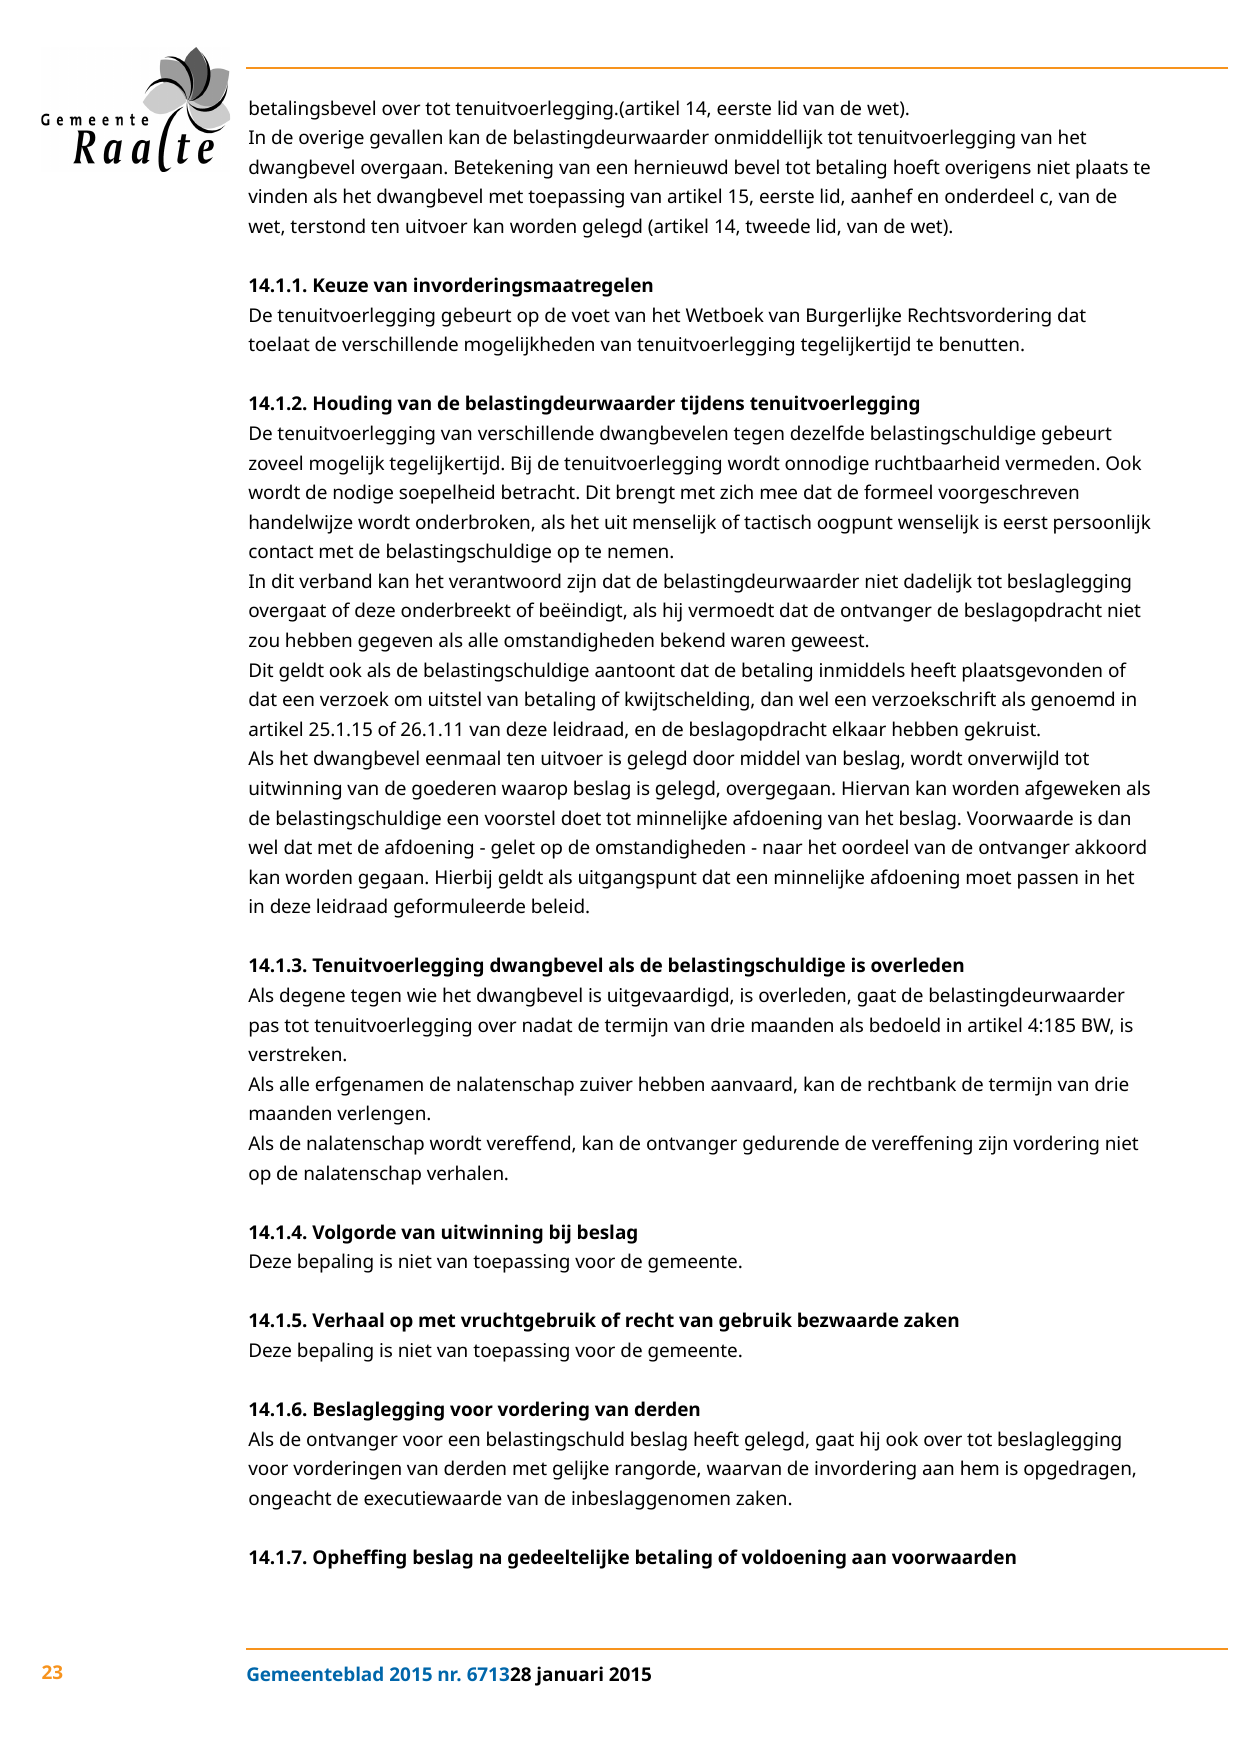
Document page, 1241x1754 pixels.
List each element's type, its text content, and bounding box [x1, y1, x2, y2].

text In dit verband kan het verantwoord zijn dat de belastingdeurwaarder niet dadelijk tot beslaglegging overgaat of deze onderbreekt of beëindigt, als hij vermoedt dat de ontvanger de beslagopdracht niet zou hebben gegeven als alle omstandigheden bekend waren geweest. [248, 568, 1152, 653]
text Deze bepaling is niet van toepassing voor de gemeente. [248, 1248, 1152, 1274]
text Deze bepaling is niet van toepassing voor de gemeente. [248, 1337, 1152, 1363]
text De tenuitvoerlegging van verschillende dwangbevelen tegen dezelfde belastingschuldige gebeurt zoveel mogelijk tegelijkertijd. Bij de tenuitvoerlegging wordt onnodige ruchtbaarheid vermeden. Ook wordt de nodige soepelheid betracht. Dit brengt met zich mee dat de formeel voorgeschreven handelwijze wordt onderbroken, als het uit menselijk of tactisch oogpunt wenselijk is eerst persoonlijk contact met de belastingschuldige op te nemen. [248, 420, 1152, 564]
text 14.1.2. Houding van de belastingdeurwaarder tijdens tenuitvoerlegging [248, 391, 1152, 416]
text 14.1.5. Verhaal op met vruchtgebruik of recht van gebruik bezwaarde zaken [248, 1308, 1152, 1333]
picture [41, 47, 231, 172]
text In de overige gevallen kan de belastingdeurwaarder onmiddellijk tot tenuitvoerlegging van het dwangbevel overgaan. Betekening van een hernieuwd bevel tot betaling hoeft overigens niet plaats te vinden als het dwangbevel met toepassing van artikel 15, eerste lid, aanhef en onderdeel c, van de wet, terstond ten uitvoer kan worden gelegd (artikel 14, tweede lid, van de wet). [248, 124, 1152, 239]
text 14.1.6. Beslaglegging voor vordering van derden [248, 1396, 1152, 1422]
text betalingsbevel over tot tenuitvoerlegging.(artikel 14, eerste lid van de wet). [248, 95, 1152, 121]
text 14.1.3. Tenuitvoerlegging dwangbevel als de belastingschuldige is overleden [248, 953, 1152, 978]
text 14.1.1. Keuze van invorderingsmaatregelen [248, 272, 1152, 298]
text 14.1.7. Opheffing beslag na gedeeltelijke betaling of voldoening aan voorwaarden [248, 1544, 1152, 1570]
text Dit geldt ook als de belastingschuldige aantoont dat de betaling inmiddels heeft plaatsgevonden of dat een verzoek om uitstel van betaling of kwijtschelding, dan wel een verzoekschrift als genoemd in artikel 25.1.15 of 26.1.11 van deze leidraad, en de beslagopdracht elkaar hebben gekruist. [248, 657, 1152, 742]
text Als degene tegen wie het dwangbevel is uitgevaardigd, is overleden, gaat de belastingdeurwaarder pas tot tenuitvoerlegging over nadat de termijn van drie maanden als bedoeld in artikel 4:185 BW, is verstreken. [248, 982, 1152, 1067]
text Als het dwangbevel eenmaal ten uitvoer is gelegd door middel van beslag, wordt onverwijld tot uitwinning van de goederen waarop beslag is gelegd, overgegaan. Hiervan kan worden afgeweken als de belastingschuldige een voorstel doet tot minnelijke afdoening van het beslag. Voorwaarde is dan wel dat met de afdoening - gelet op de omstandigheden - naar het oordeel van de ontvanger akkoord kan worden gegaan. Hierbij geldt als uitgangspunt dat een minnelijke afdoening moet passen in het in deze leidraad geformuleerde beleid. [248, 746, 1152, 919]
text Als alle erfgenamen de nalatenschap zuiver hebben aanvaard, kan de rechtbank de termijn van drie maanden verlengen. [248, 1071, 1152, 1126]
text 14.1.4. Volgorde van uitwinning bij beslag [248, 1219, 1152, 1245]
text De tenuitvoerlegging gebeurt op de voet van het Wetboek van Burgerlijke Rechtsvordering dat toelaat de verschillende mogelijkheden van tenuitvoerlegging tegelijkertijd te benutten. [248, 302, 1152, 357]
text Als de ontvanger voor een belastingschuld beslag heeft gelegd, gaat hij ook over tot beslaglegging voor vorderingen van derden met gelijke rangorde, waarvan de invordering aan hem is opgedragen, ongeacht de executiewaarde van de inbeslaggenomen zaken. [248, 1426, 1152, 1511]
text Als de nalatenschap wordt vereffend, kan de ontvanger gedurende de vereffening zijn vordering niet op de nalatenschap verhalen. [248, 1130, 1152, 1186]
